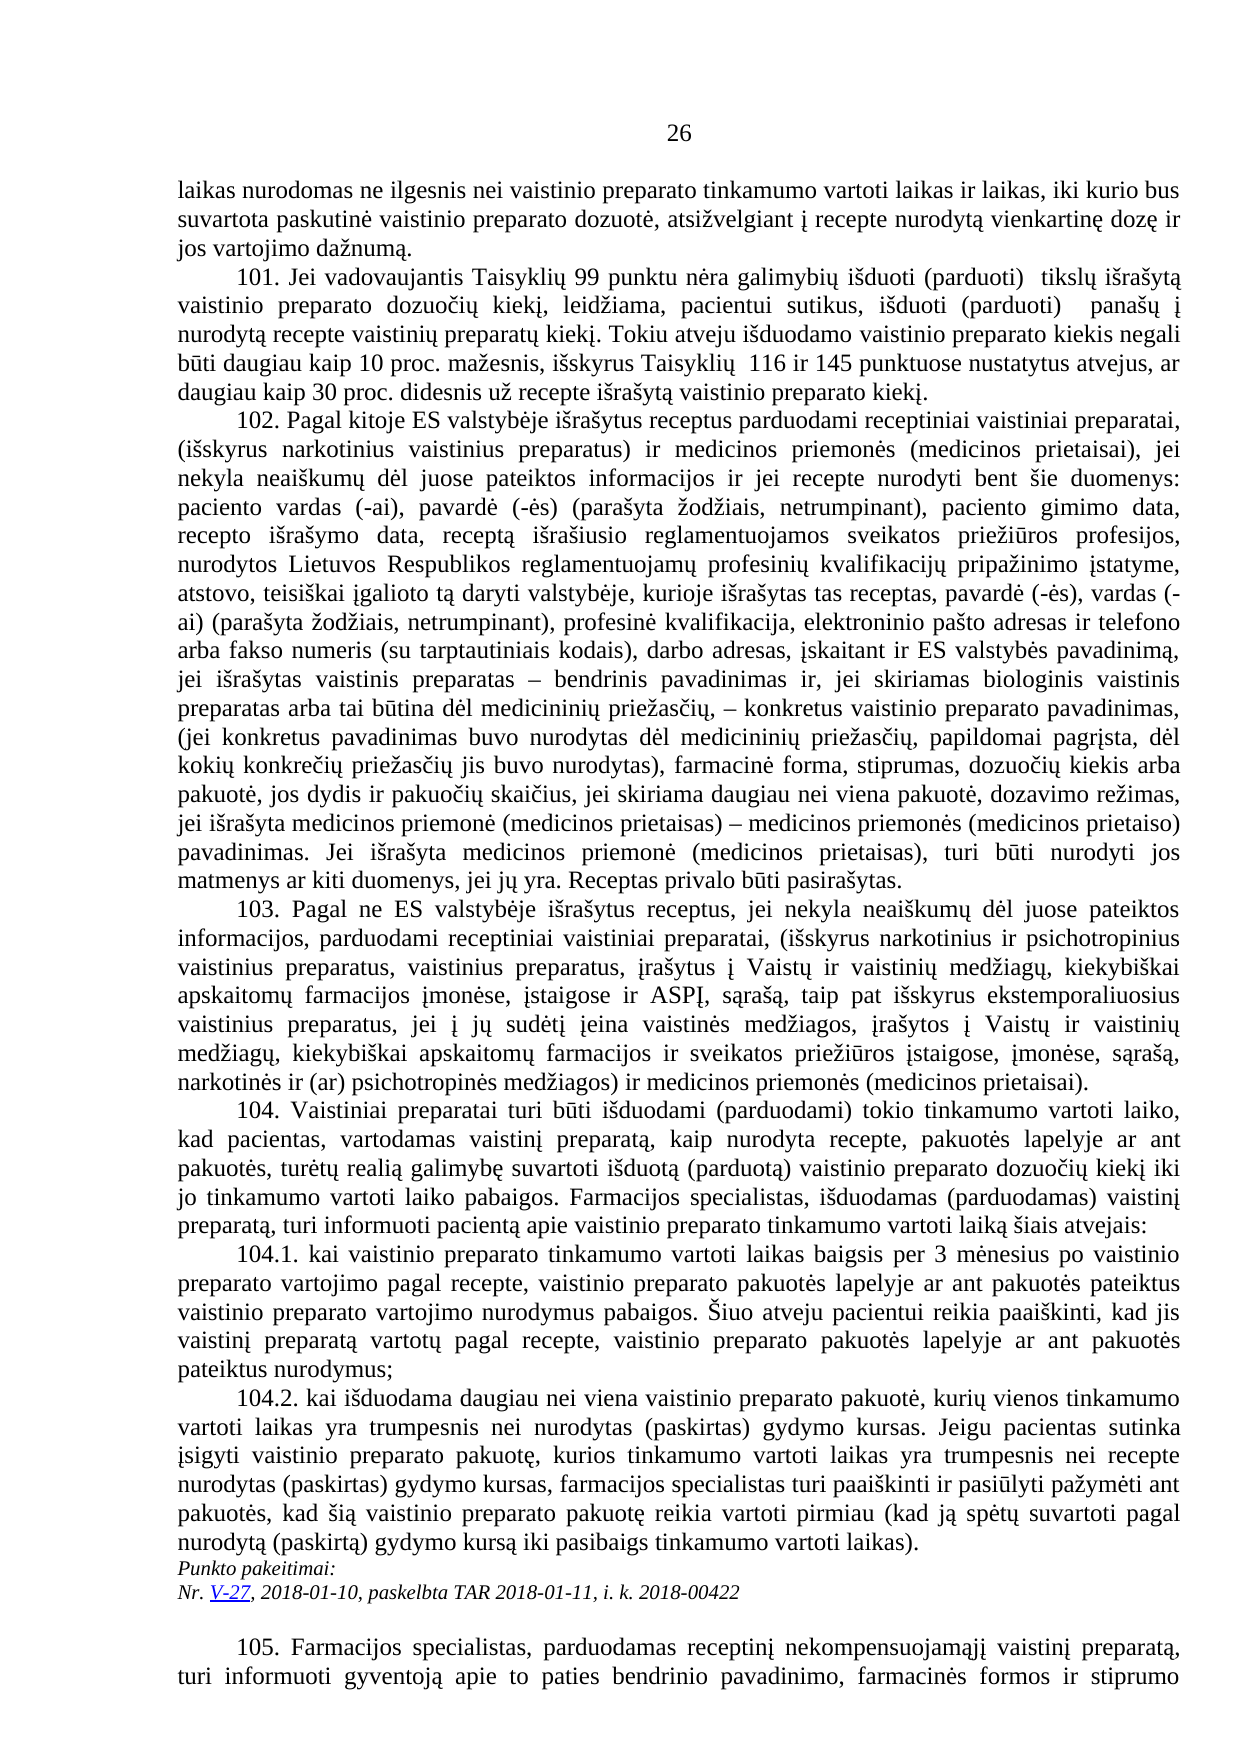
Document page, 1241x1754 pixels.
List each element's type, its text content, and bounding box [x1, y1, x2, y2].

text 103. Pagal ne ES valstybėje išrašytus receptus, jei nekyla neaiškumų dėl juose pateiktos informacijos, parduodami receptiniai vaistiniai preparatai, (išskyrus narkotinius ir psichotropinius vaistinius preparatus, vaistinius preparatus, įrašytus į Vaistų ir vaistinių medžiagų, kiekybiškai apskaitomų farmacijos įmonėse, įstaigose ir ASPĮ, sąrašą, taip pat išskyrus ekstemporaliuosius vaistinius preparatus, jei į jų sudėtį įeina vaistinės medžiagos, įrašytos į Vaistų ir vaistinių medžiagų, kiekybiškai apskaitomų farmacijos ir sveikatos priežiūros įstaigose, įmonėse, sąrašą, narkotinės ir (ar) psichotropinės medžiagos) ir medicinos priemonės (medicinos prietaisai). [177, 894, 1181, 1096]
text Punkto pakeitimai: [177, 1556, 1181, 1580]
text 101. Jei vadovaujantis Taisyklių 99 punktu nėra galimybių išduoti (parduoti) tikslų išrašytą vaistinio preparato dozuočių kiekį, leidžiama, pacientui sutikus, išduoti (parduoti) panašų į nurodytą recepte vaistinių preparatų kiekį. Tokiu atveju išduodamo vaistinio preparato kiekis negali būti daugiau kaip 10 proc. mažesnis, išskyrus Taisyklių 116 ir 145 punktuose nustatytus atvejus, ar daugiau kaip 30 proc. didesnis už recepte išrašytą vaistinio preparato kiekį. [177, 262, 1181, 406]
text 105. Farmacijos specialistas, parduodamas receptinį nekompensuojamąjį vaistinį preparatą, turi informuoti gyventoją apie to paties bendrinio pavadinimo, farmacinės formos ir stiprumo [177, 1632, 1181, 1690]
text laikas nurodomas ne ilgesnis nei vaistinio preparato tinkamumo vartoti laikas ir laikas, iki kurio bus suvartota paskutinė vaistinio preparato dozuotė, atsižvelgiant į recepte nurodytą vienkartinę dozę ir jos vartojimo dažnumą. [177, 176, 1181, 262]
text 102. Pagal kitoje ES valstybėje išrašytus receptus parduodami receptiniai vaistiniai preparatai, (išskyrus narkotinius vaistinius preparatus) ir medicinos priemonės (medicinos prietaisai), jei nekyla neaiškumų dėl juose pateiktos informacijos ir jei recepte nurodyti bent šie duomenys: paciento vardas (-ai), pavardė (-ės) (parašyta žodžiais, netrumpinant), paciento gimimo data, recepto išrašymo data, receptą išrašiusio reglamentuojamos sveikatos priežiūros profesijos, nurodytos Lietuvos Respublikos reglamentuojamų profesinių kvalifikacijų pripažinimo įstatyme, atstovo, teisiškai įgalioto tą daryti valstybėje, kurioje išrašytas tas receptas, pavardė (-ės), vardas (-ai) (parašyta žodžiais, netrumpinant), profesinė kvalifikacija, elektroninio pašto adresas ir telefono arba fakso numeris (su tarptautiniais kodais), darbo adresas, įskaitant ir ES valstybės pavadinimą, jei išrašytas vaistinis preparatas – bendrinis pavadinimas ir, jei skiriamas biologinis vaistinis preparatas arba tai būtina dėl medicininių priežasčių, – konkretus vaistinio preparato pavadinimas, (jei konkretus pavadinimas buvo nurodytas dėl medicininių priežasčių, papildomai pagrįsta, dėl kokių konkrečių priežasčių jis buvo nurodytas), farmacinė forma, stiprumas, dozuočių kiekis arba pakuotė, jos dydis ir pakuočių skaičius, jei skiriama daugiau nei viena pakuotė, dozavimo režimas, jei išrašyta medicinos priemonė (medicinos prietaisas) – medicinos priemonės (medicinos prietaiso) pavadinimas. Jei išrašyta medicinos priemonė (medicinos prietaisas), turi būti nurodyti jos matmenys ar kiti duomenys, jei jų yra. Receptas privalo būti pasirašytas. [177, 406, 1181, 894]
text Nr. V-27, 2018-01-10, paskelbta TAR 2018-01-11, i. k. 2018-00422 [177, 1580, 1181, 1604]
text 104.2. kai išduodama daugiau nei viena vaistinio preparato pakuotė, kurių vienos tinkamumo vartoti laikas yra trumpesnis nei nurodytas (paskirtas) gydymo kursas. Jeigu pacientas sutinka įsigyti vaistinio preparato pakuotę, kurios tinkamumo vartoti laikas yra trumpesnis nei recepte nurodytas (paskirtas) gydymo kursas, farmacijos specialistas turi paaiškinti ir pasiūlyti pažymėti ant pakuotės, kad šią vaistinio preparato pakuotę reikia vartoti pirmiau (kad ją spėtų suvartoti pagal nurodytą (paskirtą) gydymo kursą iki pasibaigs tinkamumo vartoti laikas). [177, 1383, 1181, 1556]
text 104. Vaistiniai preparatai turi būti išduodami (parduodami) tokio tinkamumo vartoti laiko, kad pacientas, vartodamas vaistinį preparatą, kaip nurodyta recepte, pakuotės lapelyje ar ant pakuotės, turėtų realią galimybę suvartoti išduotą (parduotą) vaistinio preparato dozuočių kiekį iki jo tinkamumo vartoti laiko pabaigos. Farmacijos specialistas, išduodamas (parduodamas) vaistinį preparatą, turi informuoti pacientą apie vaistinio preparato tinkamumo vartoti laiką šiais atvejais: [177, 1096, 1181, 1239]
text 104.1. kai vaistinio preparato tinkamumo vartoti laikas baigsis per 3 mėnesius po vaistinio preparato vartojimo pagal recepte, vaistinio preparato pakuotės lapelyje ar ant pakuotės pateiktus vaistinio preparato vartojimo nurodymus pabaigos. Šiuo atveju pacientui reikia paaiškinti, kad jis vaistinį preparatą vartotų pagal recepte, vaistinio preparato pakuotės lapelyje ar ant pakuotės pateiktus nurodymus; [177, 1239, 1181, 1383]
